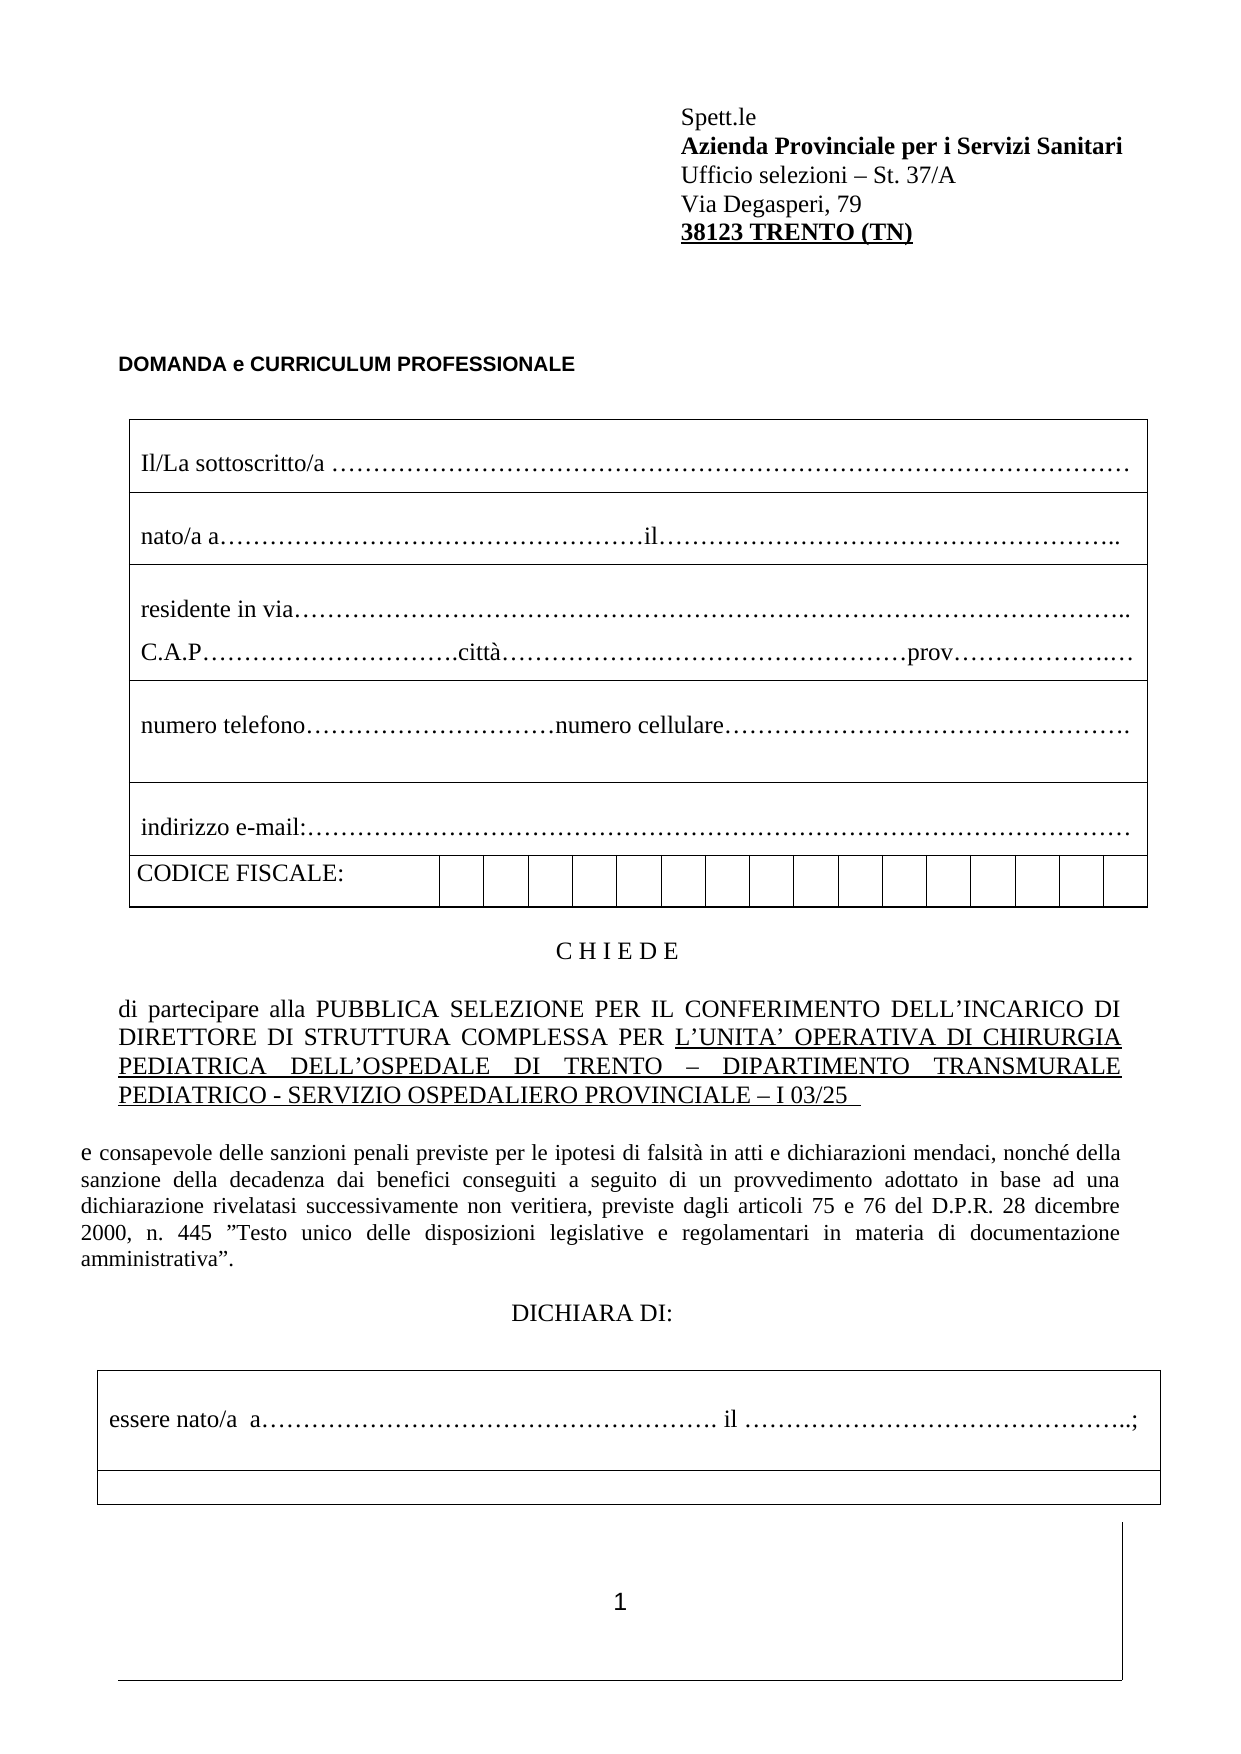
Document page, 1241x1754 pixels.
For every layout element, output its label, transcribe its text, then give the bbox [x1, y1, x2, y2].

table_cell [440, 856, 483, 906]
table_header Il/La sottoscritto/a …………………………………………………………………………………… [130, 420, 1147, 492]
table_cell [662, 856, 705, 906]
table_cell numero telefono…………………………numero cellulare…………………………………………. [130, 681, 1147, 782]
table_cell [617, 856, 661, 906]
text e consapevole delle sanzioni penali previste per le ipotesi di falsità in atti e dichiarazioni mendaci, nonché della sanzione della decadenza dai benefici conseguiti a seguito di un provvedimento adottato in base ad una dichiarazione rivelatasi successivamente non veritiera, previste dagli articoli 75 e 76 del D.P.R. 28 dicembre 2000, n. 445 ”Testo unico delle disposizioni legislative e regolamentari in materia di documentazione amministrativa”. [81, 1137, 1122, 1272]
text C H I E D E [118, 936, 1122, 965]
text 38123 TRENTO (TN) [681, 217, 1122, 246]
table_cell [73, 1470, 97, 1504]
table_cell indirizzo e-mail:……………………………………………………………………………………… [130, 783, 1147, 855]
text Spett.le [681, 102, 1122, 131]
table_cell [1060, 856, 1103, 906]
table_cell [971, 856, 1015, 906]
table_cell nato/a a……………………………………………il……………………………………………….. [130, 493, 1147, 564]
text Via Degasperi, 79 [681, 189, 1122, 217]
text DOMANDA e CURRICULUM PROFESSIONALE [118, 352, 1122, 376]
text DICHIARA DI: [62, 1298, 1122, 1327]
text Azienda Provinciale per i Servizi Sanitari [681, 131, 1131, 160]
table_cell [927, 856, 970, 906]
text PEDIATRICO - SERVIZIO OSPEDALIERO PROVINCIALE – I 03/25 [118, 1078, 1122, 1109]
table_cell [1104, 856, 1147, 906]
table_header [73, 1370, 97, 1470]
table_cell [1016, 856, 1059, 906]
table_cell [839, 856, 882, 906]
table_cell [706, 856, 749, 906]
table_cell [750, 856, 793, 906]
table_cell [98, 1471, 1160, 1504]
table_header essere nato/a a………………………………………………. il ………………………………………..; [98, 1371, 1160, 1470]
table_cell [484, 856, 528, 906]
table_cell CODICE FISCALE: [130, 856, 439, 906]
table_cell [573, 856, 616, 906]
table_cell [529, 856, 572, 906]
table_cell residente in via……………………………………………………………………………………….. C.A.P………………………….città……………….…………………………prov……………….… [130, 565, 1147, 680]
table_cell [883, 856, 926, 906]
text di partecipare alla PUBBLICA SELEZIONE PER IL CONFERIMENTO DELL’INCARICO DI DIRETTORE DI STRUTTURA COMPLESSA PER L’UNITA’ OPERATIVA DI CHIRURGIA PEDIATRICA DELL’OSPEDALE DI TRENTO – DIPARTIMENTO TRANSMURALE [118, 994, 1122, 1076]
table_cell [794, 856, 838, 906]
text Ufficio selezioni – St. 37/A [681, 160, 1122, 189]
